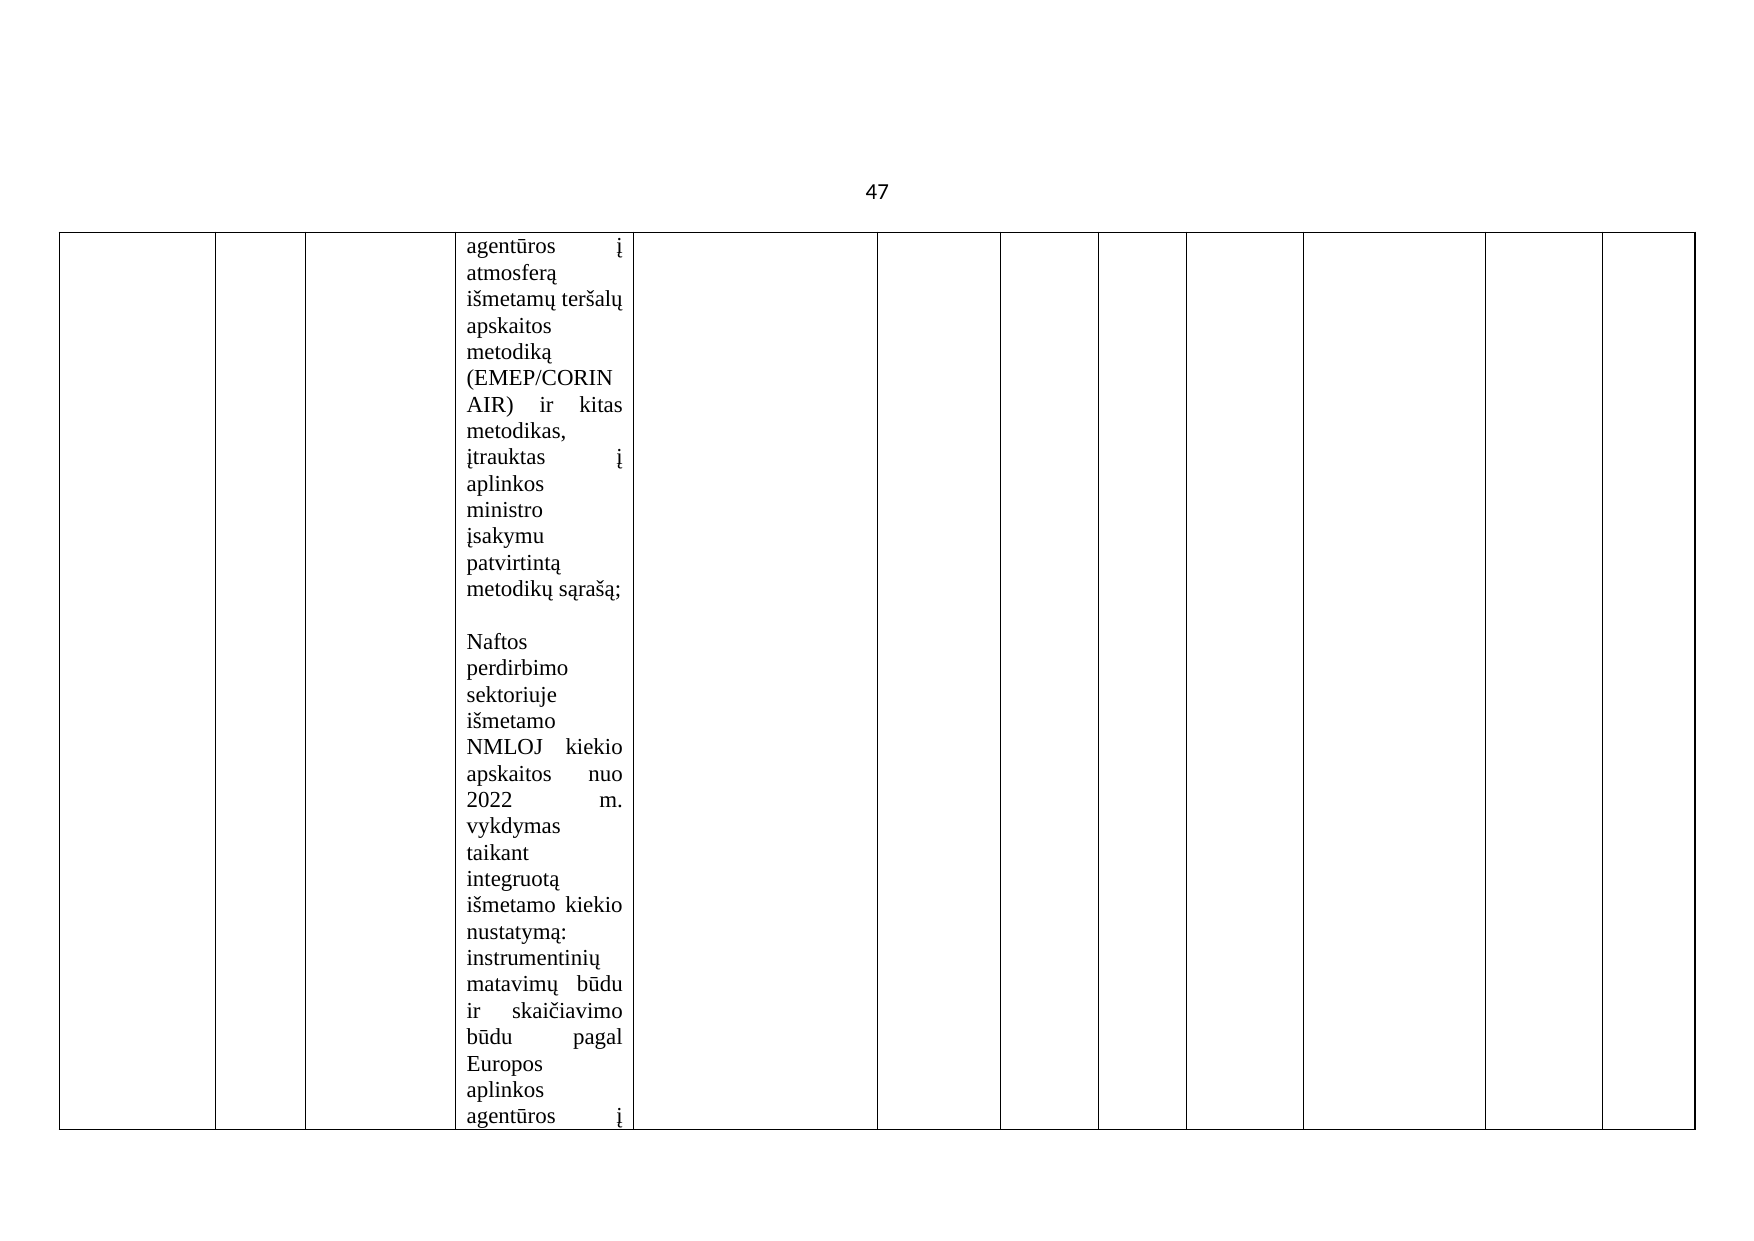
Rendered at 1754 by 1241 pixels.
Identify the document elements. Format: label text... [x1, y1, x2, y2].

table_cell agentūros į atmosferą išmetamų teršalų apskaitos metodiką (EMEP/CORINAIR) ir kitas metodikas, įtrauktas į aplinkos ministro įsakymu patvirtintą metodikų sąrašą; Naftos perdirbimo sektoriuje išmetamo NMLOJ kiekio apskaitos nuo 2022 m. vykdymas taikant integruotą išmetamo kiekio nustatymą: instrumentinių matavimų būdu ir skaičiavimo būdu pagal Europos aplinkos agentūros į [456, 233, 633, 1129]
table_cell [634, 233, 877, 1129]
table_cell [1099, 233, 1186, 1129]
table_cell [216, 233, 305, 1129]
table_cell [306, 233, 455, 1129]
table_cell - [1603, 233, 1694, 1129]
table_cell [60, 233, 215, 1129]
table_cell [1304, 233, 1485, 1129]
table_cell [1187, 233, 1303, 1129]
table_cell [1001, 233, 1098, 1129]
table_cell [878, 233, 1000, 1129]
table_cell [1486, 233, 1602, 1129]
